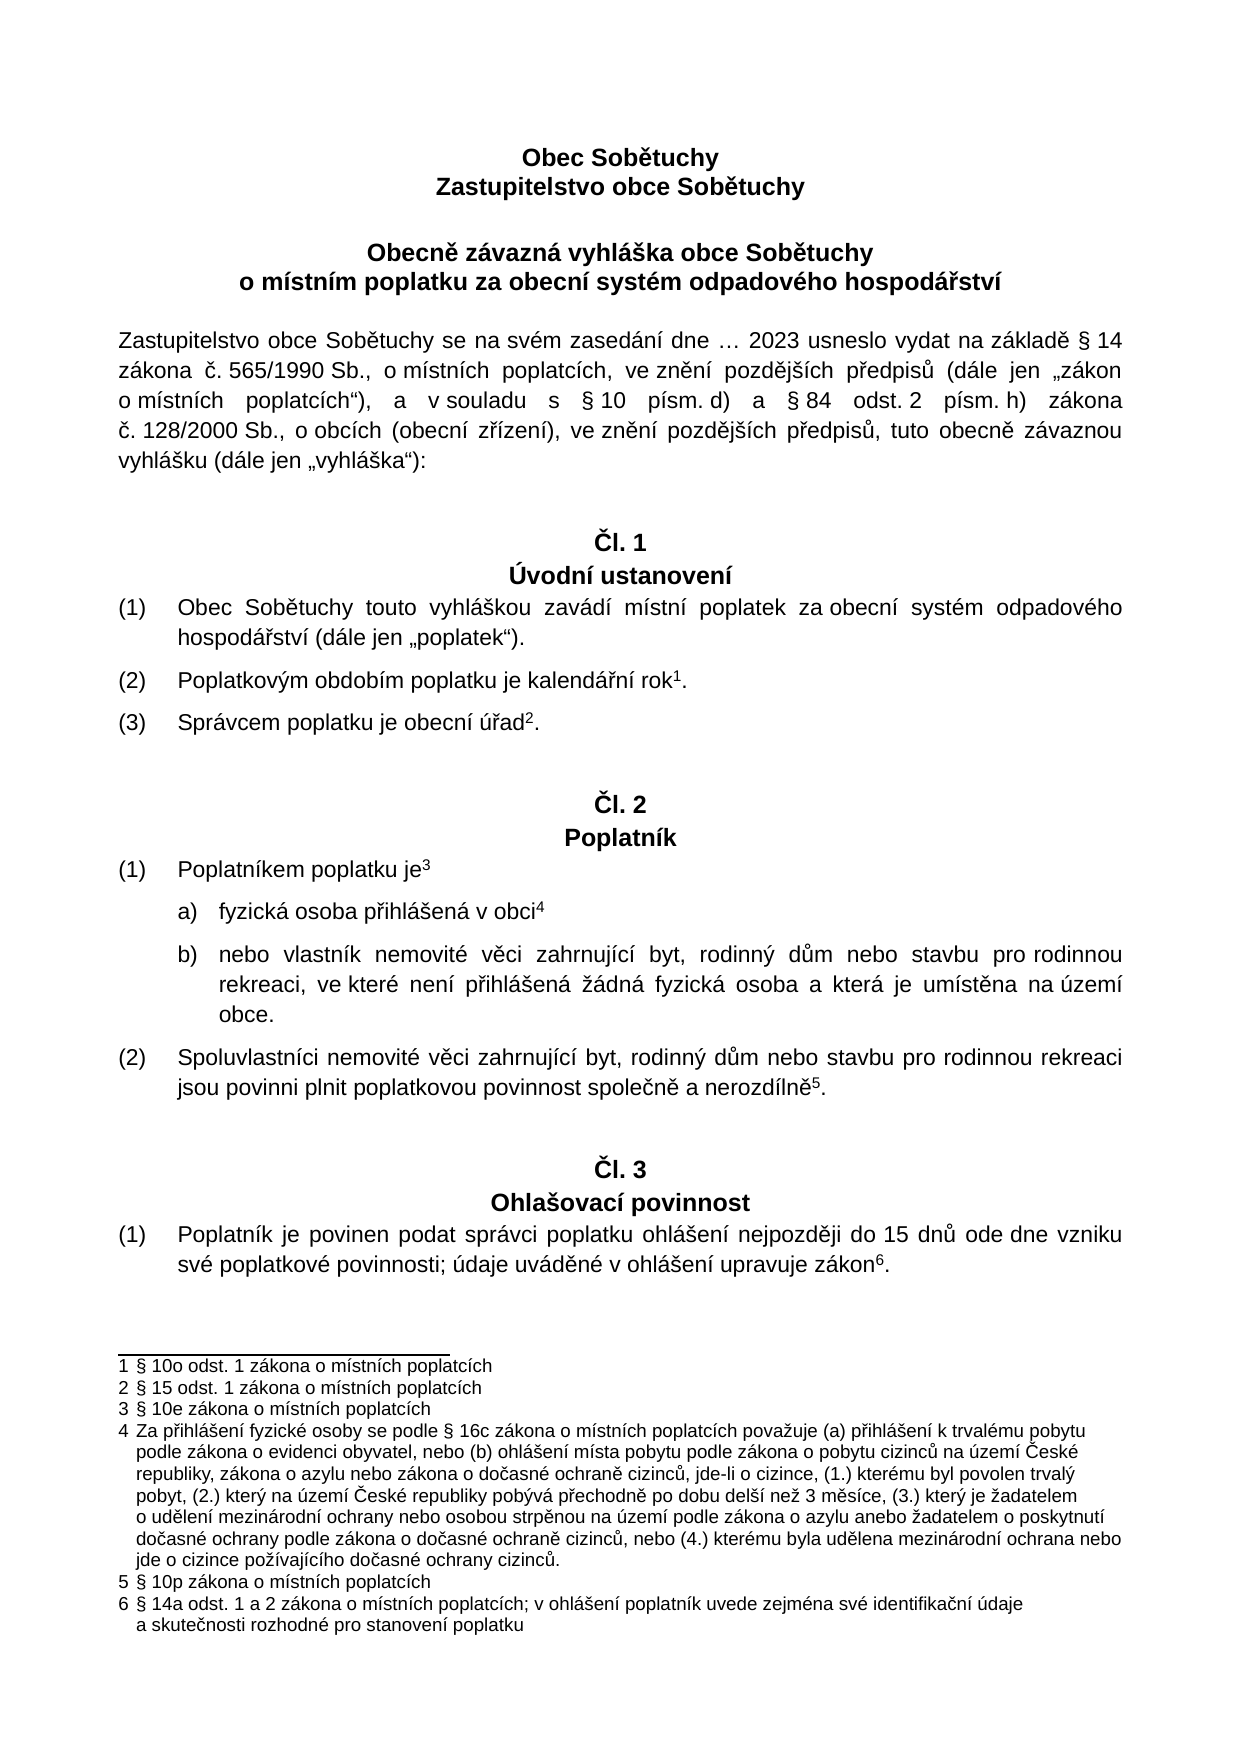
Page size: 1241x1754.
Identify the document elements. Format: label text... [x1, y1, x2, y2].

text Zastupitelstvo obce Sobětuchy se na svém zasedání dne … 2023 usneslo vydat na základě § 14 zákona č. 565/1990 Sb., o místních poplatcích, ve znění pozdějších předpisů (dále jen „zákon o místních poplatcích“), a v souladu s § 10 písm. d) a § 84 odst. 2 písm. h) zákona č. 128/2000 Sb., o obcích (obecní zřízení), ve znění pozdějších předpisů, tuto obecně závaznou vyhlášku (dále jen „vyhláška“): [118, 327, 1122, 474]
list § 10e zákona o místních poplatcích [118, 1398, 1122, 1420]
list Poplatník je povinen podat správci poplatku ohlášení nejpozději do 15 dnů ode dne vzniku své poplatkové povinnosti; údaje uváděné v ohlášení upravuje zákon. [118, 1221, 1122, 1277]
list Za přihlášení fyzické osoby se podle § 16c zákona o místních poplatcích považuje (a) přihlášení k trvalému pobytu podle zákona o evidenci obyvatel, nebo (b) ohlášení místa pobytu podle zákona o pobytu cizinců na území České republiky, zákona o azylu nebo zákona o dočasné ochraně cizinců, jde-li o cizince, (1.) kterému byl povolen trvalý pobyt, (2.) který na území České republiky pobývá přechodně po dobu delší než 3 měsíce, (3.) který je žadatelem o udělení mezinárodní ochrany nebo osobou strpěnou na území podle zákona o azylu anebo žadatelem o poskytnutí dočasné ochrany podle zákona o dočasné ochraně cizinců, nebo (4.) kterému byla udělena mezinárodní ochrana nebo jde o cizince požívajícího dočasné ochrany cizinců. [118, 1420, 1122, 1571]
subtitle Čl. 2 Poplatník [118, 789, 1122, 851]
subtitle Obecně závazná vyhláška obce Sobětuchy o místním poplatku za obecní systém odpadového hospodářství [118, 238, 1122, 295]
list fyzická osoba přihlášená v obci [177, 898, 1122, 925]
list nebo vlastník nemovité věci zahrnující byt, rodinný dům nebo stavbu pro rodinnou rekreaci, ve které není přihlášená žádná fyzická osoba a která je umístěna na území obce. [177, 941, 1122, 1028]
list Poplatkovým obdobím poplatku je kalendářní rok. [118, 667, 1122, 693]
subtitle Čl. 1 Úvodní ustanovení [118, 528, 1122, 589]
list § 14a odst. 1 a 2 zákona o místních poplatcích; v ohlášení poplatník uvede zejména své identifikační údaje a skutečnosti rozhodné pro stanovení poplatku [118, 1592, 1122, 1635]
list Poplatníkem poplatku je [118, 856, 1122, 882]
list § 15 odst. 1 zákona o místních poplatcích [118, 1377, 1122, 1398]
list § 10o odst. 1 zákona o místních poplatcích [118, 1355, 1122, 1377]
text Obec Sobětuchy Zastupitelstvo obce Sobětuchy [118, 143, 1122, 201]
list Obec Sobětuchy touto vyhláškou zavádí místní poplatek za obecní systém odpadového hospodářství (dále jen „poplatek“). [118, 594, 1122, 650]
list Spoluvlastníci nemovité věci zahrnující byt, rodinný dům nebo stavbu pro rodinnou rekreaci jsou povinni plnit poplatkovou povinnost společně a nerozdílně. [118, 1044, 1122, 1101]
list Správcem poplatku je obecní úřad. [118, 709, 1122, 736]
list § 10p zákona o místních poplatcích [118, 1571, 1122, 1592]
subtitle Čl. 3 Ohlašovací povinnost [118, 1154, 1122, 1216]
